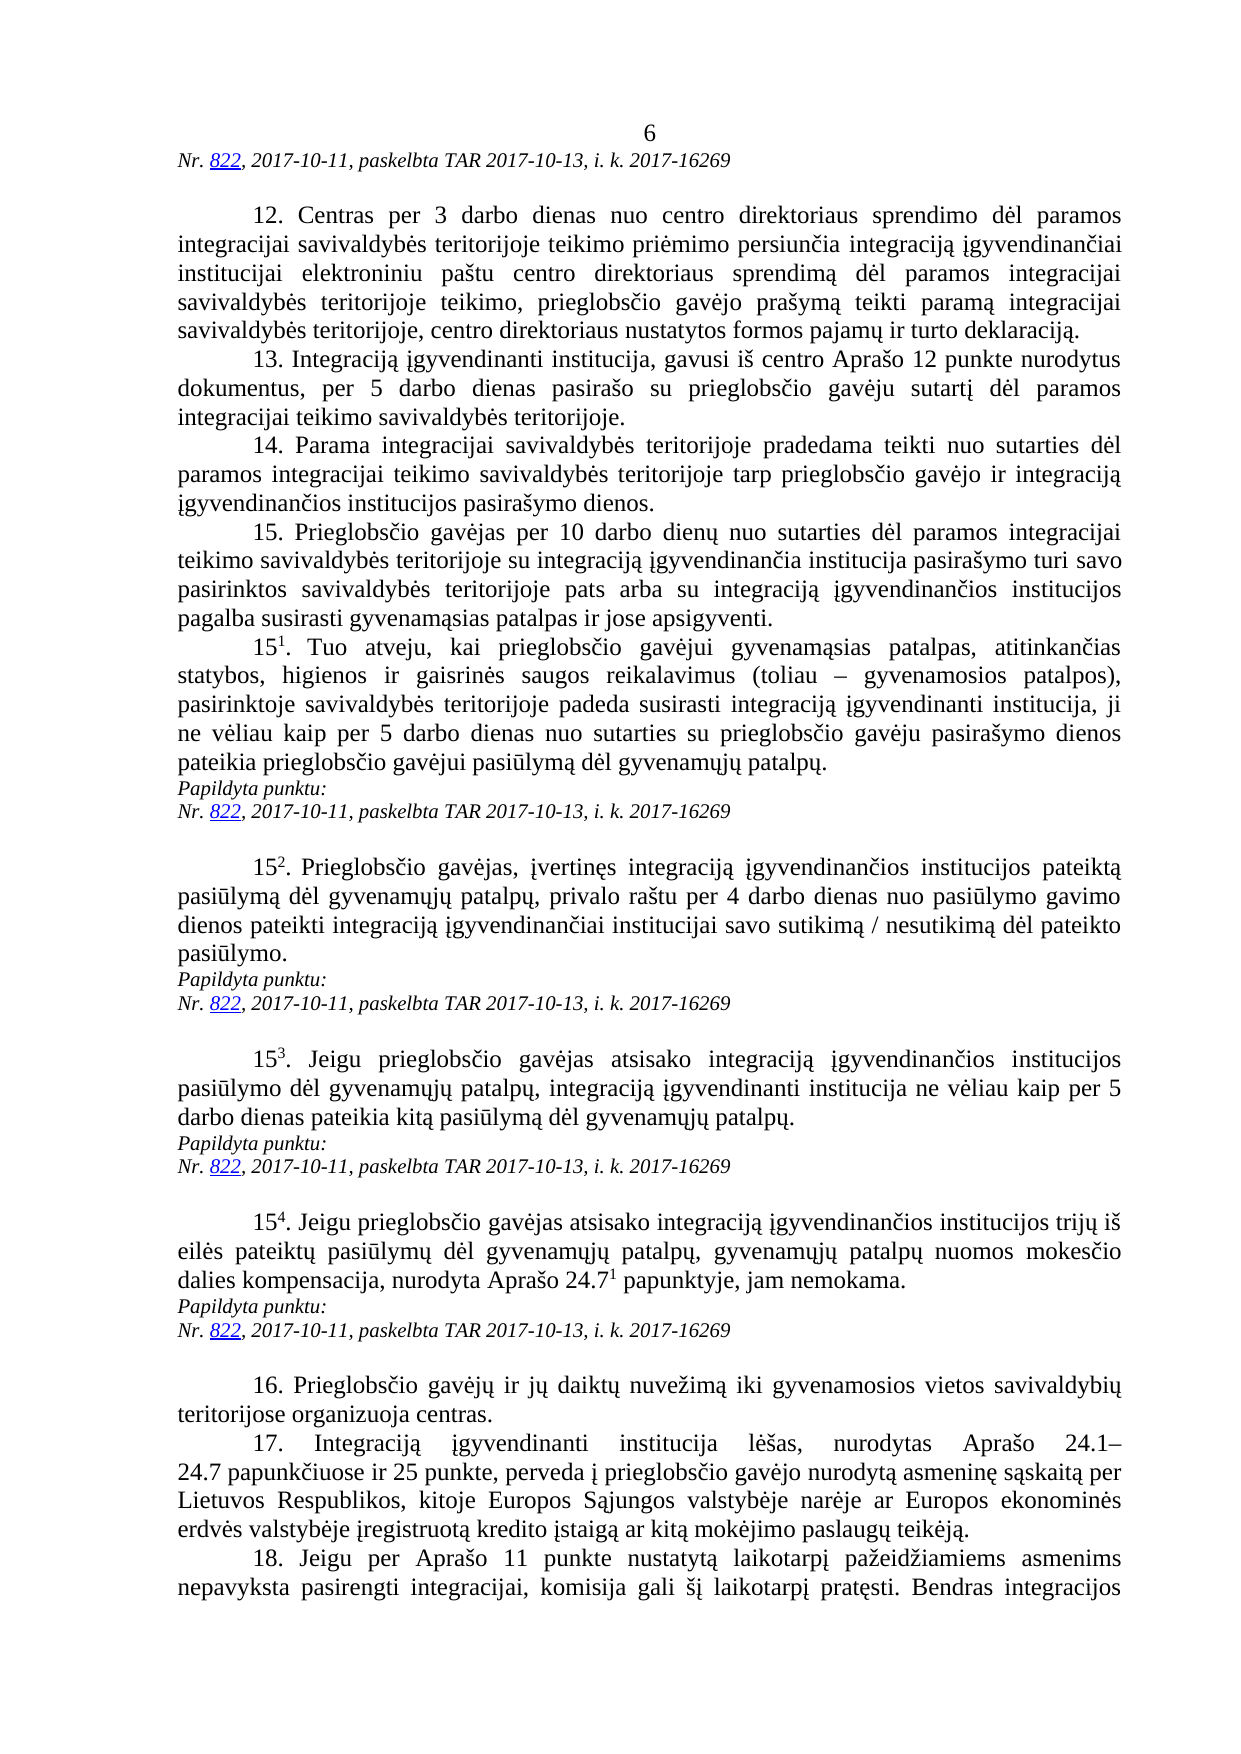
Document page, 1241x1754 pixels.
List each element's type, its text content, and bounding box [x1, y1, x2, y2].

text Nr. 822, 2017-10-11, paskelbta TAR 2017-10-13, i. k. 2017-16269 [177, 148, 1122, 172]
text Papildyta punktu: [177, 1130, 1122, 1154]
text 17. Integraciją įgyvendinanti institucija lėšas, nurodytas Aprašo 24.1–24.7 papunkčiuose ir 25 punkte, perveda į prieglobsčio gavėjo nurodytą asmeninę sąskaitą per Lietuvos Respublikos, kitoje Europos Sąjungos valstybėje narėje ar Europos ekonominės erdvės valstybėje įregistruotą kredito įstaigą ar kitą mokėjimo paslaugų teikėją. [177, 1428, 1122, 1543]
text 152. Prieglobsčio gavėjas, įvertinęs integraciją įgyvendinančios institucijos pateiktą pasiūlymą dėl gyvenamųjų patalpų, privalo raštu per 4 darbo dienas nuo pasiūlymo gavimo dienos pateikti integraciją įgyvendinančiai institucijai savo sutikimą / nesutikimą dėl pateikto pasiūlymo. [177, 852, 1122, 967]
text Papildyta punktu: [177, 1293, 1122, 1318]
text 16. Prieglobsčio gavėjų ir jų daiktų nuvežimą iki gyvenamosios vietos savivaldybių teritorijose organizuoja centras. [177, 1370, 1122, 1428]
text 154. Jeigu prieglobsčio gavėjas atsisako integraciją įgyvendinančios institucijos trijų iš eilės pateiktų pasiūlymų dėl gyvenamųjų patalpų, gyvenamųjų patalpų nuomos mokesčio dalies kompensacija, nurodyta Aprašo 24.71 papunktyje, jam nemokama. [177, 1207, 1122, 1293]
text 18. Jeigu per Aprašo 11 punkte nustatytą laikotarpį pažeidžiamiems asmenims nepavyksta pasirengti integracijai, komisija gali šį laikotarpį pratęsti. Bendras integracijos [177, 1543, 1122, 1600]
text 151. Tuo atveju, kai prieglobsčio gavėjui gyvenamąsias patalpas, atitinkančias statybos, higienos ir gaisrinės saugos reikalavimus (toliau – gyvenamosios patalpos), pasirinktoje savivaldybės teritorijoje padeda susirasti integraciją įgyvendinanti institucija, ji ne vėliau kaip per 5 darbo dienas nuo sutarties su prieglobsčio gavėju pasirašymo dienos pateikia prieglobsčio gavėjui pasiūlymą dėl gyvenamųjų patalpų. [177, 632, 1122, 775]
text 12. Centras per 3 darbo dienas nuo centro direktoriaus sprendimo dėl paramos integracijai savivaldybės teritorijoje teikimo priėmimo persiunčia integraciją įgyvendinančiai institucijai elektroniniu paštu centro direktoriaus sprendimą dėl paramos integracijai savivaldybės teritorijoje teikimo, prieglobsčio gavėjo prašymą teikti paramą integracijai savivaldybės teritorijoje, centro direktoriaus nustatytos formos pajamų ir turto deklaraciją. [177, 200, 1122, 344]
text 15. Prieglobsčio gavėjas per 10 darbo dienų nuo sutarties dėl paramos integracijai teikimo savivaldybės teritorijoje su integraciją įgyvendinančia institucija pasirašymo turi savo pasirinktos savivaldybės teritorijoje pats arba su integraciją įgyvendinančios institucijos pagalba susirasti gyvenamąsias patalpas ir jose apsigyventi. [177, 517, 1122, 632]
text 13. Integraciją įgyvendinanti institucija, gavusi iš centro Aprašo 12 punkte nurodytus dokumentus, per 5 darbo dienas pasirašo su prieglobsčio gavėju sutartį dėl paramos integracijai teikimo savivaldybės teritorijoje. [177, 344, 1122, 430]
text 153. Jeigu prieglobsčio gavėjas atsisako integraciją įgyvendinančios institucijos pasiūlymo dėl gyvenamųjų patalpų, integraciją įgyvendinanti institucija ne vėliau kaip per 5 darbo dienas pateikia kitą pasiūlymą dėl gyvenamųjų patalpų. [177, 1044, 1122, 1130]
text Nr. 822, 2017-10-11, paskelbta TAR 2017-10-13, i. k. 2017-16269 [177, 1318, 1122, 1342]
text Nr. 822, 2017-10-11, paskelbta TAR 2017-10-13, i. k. 2017-16269 [177, 1154, 1122, 1178]
text Nr. 822, 2017-10-11, paskelbta TAR 2017-10-13, i. k. 2017-16269 [177, 991, 1122, 1015]
text Papildyta punktu: [177, 967, 1122, 991]
text Papildyta punktu: [177, 775, 1122, 799]
text Nr. 822, 2017-10-11, paskelbta TAR 2017-10-13, i. k. 2017-16269 [177, 799, 1122, 823]
text 14. Parama integracijai savivaldybės teritorijoje pradedama teikti nuo sutarties dėl paramos integracijai teikimo savivaldybės teritorijoje tarp prieglobsčio gavėjo ir integraciją įgyvendinančios institucijos pasirašymo dienos. [177, 430, 1122, 517]
